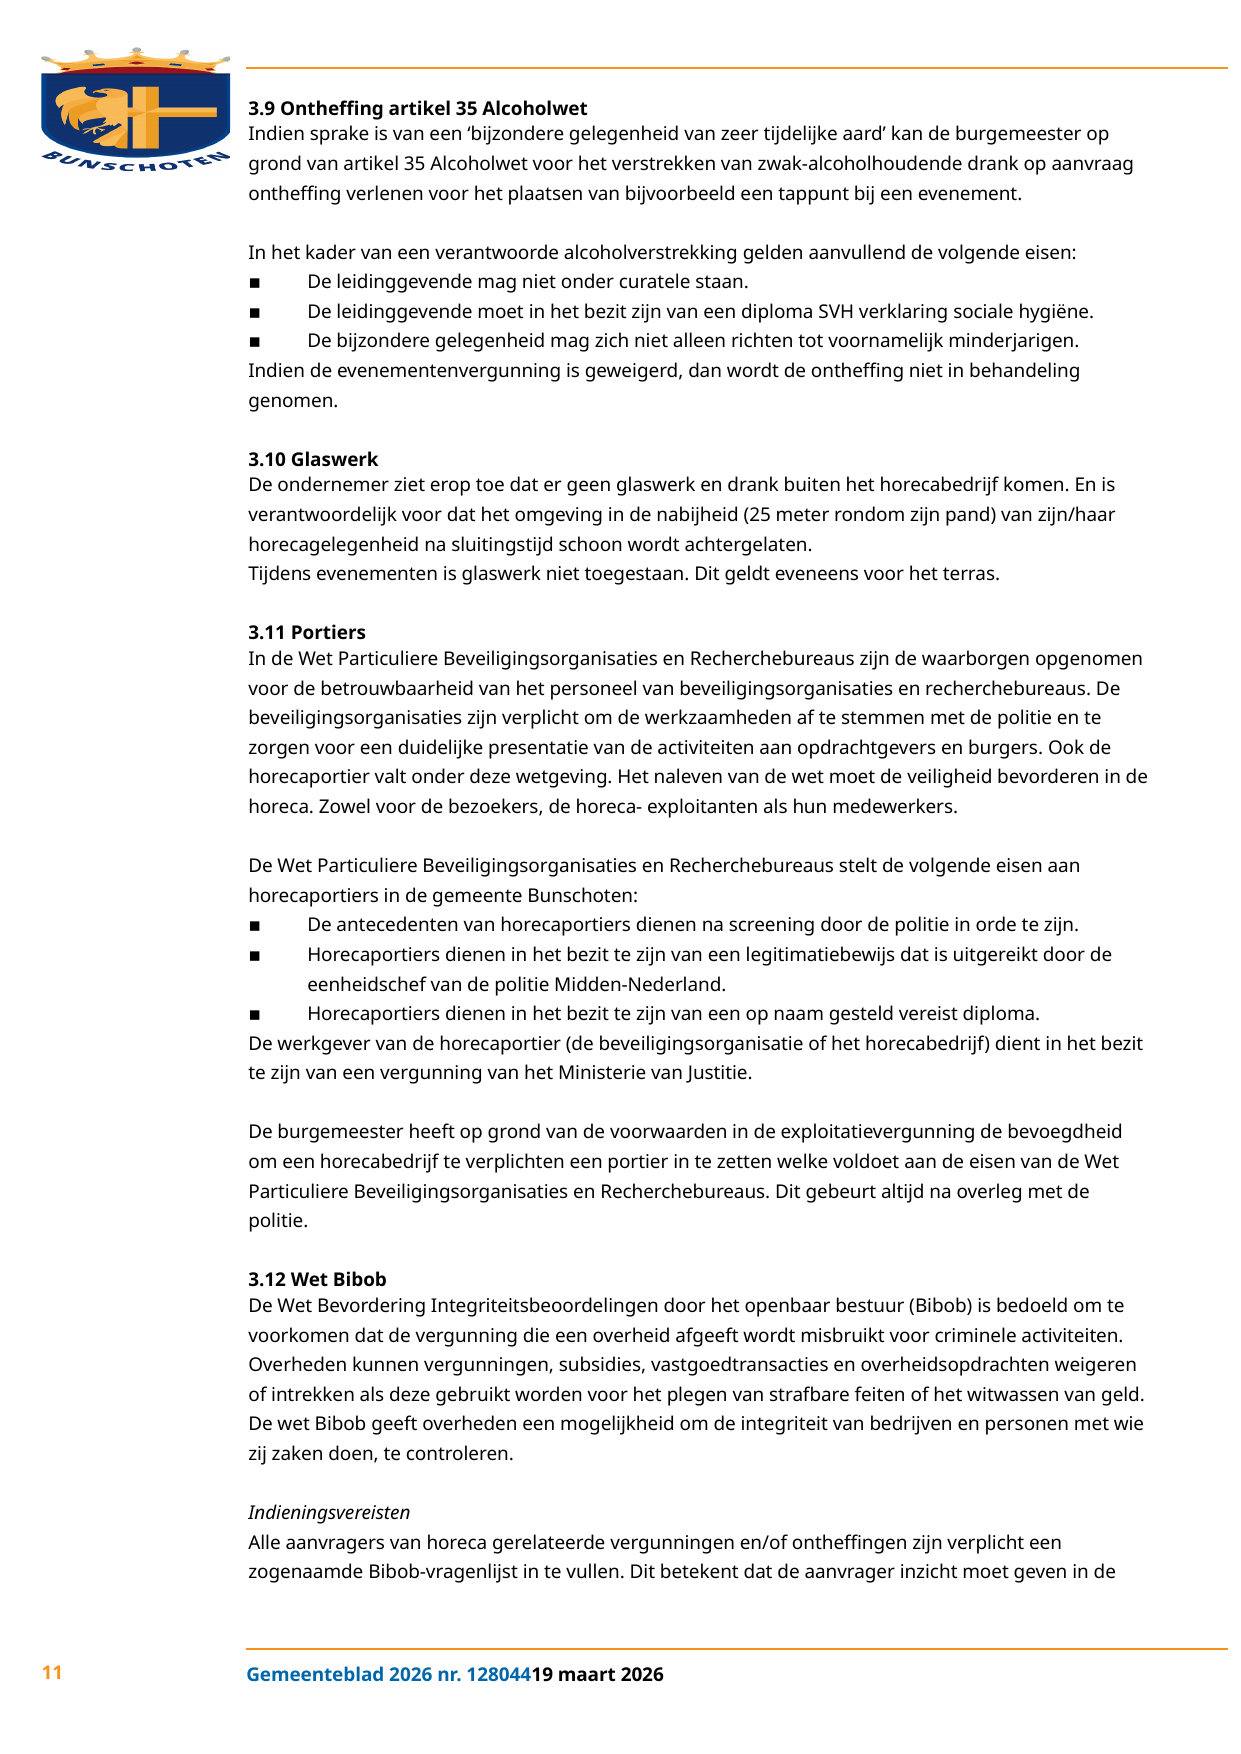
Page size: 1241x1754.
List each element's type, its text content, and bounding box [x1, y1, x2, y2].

text De werkgever van de horecaportier (de beveiligingsorganisatie of het horecabedrijf) dient in het bezit te zijn van een vergunning van het Ministerie van Justitie. [248, 1030, 1152, 1085]
picture [41, 47, 231, 172]
text Indien de evenementenvergunning is geweigerd, dan wordt de ontheffing niet in behandeling genomen. [248, 357, 1152, 412]
text Tijdens evenementen is glaswerk niet toegestaan. Dit geldt eveneens voor het terras. [248, 560, 1152, 586]
list Horecaportiers dienen in het bezit te zijn van een op naam gesteld vereist diploma. [248, 1000, 1152, 1026]
text De Wet Particuliere Beveiligingsorganisaties en Recherchebureaus stelt de volgende eisen aan horecaportiers in de gemeente Bunschoten: [248, 852, 1152, 908]
text Indien sprake is van een ‘bijzondere gelegenheid van zeer tijdelijke aard’ kan de burgemeester op grond van artikel 35 Alcoholwet voor het verstrekken van zwak-alcoholhoudende drank op aanvraag ontheffing verlenen voor het plaatsen van bijvoorbeeld een tappunt bij een evenement. [248, 121, 1152, 205]
text Indieningsvereisten [248, 1499, 1152, 1525]
text In het kader van een verantwoorde alcoholverstrekking gelden aanvullend de volgende eisen: [248, 239, 1152, 264]
text Alle aanvragers van horeca gerelateerde vergunningen en/of ontheffingen zijn verplicht een zogenaamde Bibob-vragenlijst in te vullen. Dit betekent dat de aanvrager inzicht moet geven in de [248, 1529, 1152, 1584]
list De antecedenten van horecaportiers dienen na screening door de politie in orde te zijn. [248, 912, 1152, 937]
text 3.9 Ontheffing artikel 35 Alcoholwet [248, 95, 1152, 121]
text In de Wet Particuliere Beveiligingsorganisaties en Recherchebureaus zijn de waarborgen opgenomen voor de betrouwbaarheid van het personeel van beveiligingsorganisaties en recherchebureaus. De beveiligingsorganisaties zijn verplicht om de werkzaamheden af te stemmen met de politie en te zorgen voor een duidelijke presentatie van de activiteiten aan opdrachtgevers en burgers. Ook de horecaportier valt onder deze wetgeving. Het naleven van de wet moet de veiligheid bevorderen in de horeca. Zowel voor de bezoekers, de horeca- exploitanten als hun medewerkers. [248, 645, 1152, 819]
text 3.11 Portiers [248, 619, 1152, 645]
list De bijzondere gelegenheid mag zich niet alleen richten tot voornamelijk minderjarigen. [248, 328, 1152, 353]
text De burgemeester heeft op grond van de voorwaarden in de exploitatievergunning de bevoegdheid om een horecabedrijf te verplichten een portier in te zetten welke voldoet aan de eisen van de Wet Particuliere Beveiligingsorganisaties en Recherchebureaus. Dit gebeurt altijd na overleg met de politie. [248, 1119, 1152, 1233]
text De Wet Bevordering Integriteitsbeoordelingen door het openbaar bestuur (Bibob) is bedoeld om te voorkomen dat de vergunning die een overheid afgeeft wordt misbruikt voor criminele activiteiten. Overheden kunnen vergunningen, subsidies, vastgoedtransacties en overheidsopdrachten weigeren of intrekken als deze gebruikt worden voor het plegen van strafbare feiten of het witwassen van geld. De wet Bibob geeft overheden een mogelijkheid om de integriteit van bedrijven en personen met wie zij zaken doen, te controleren. [248, 1292, 1152, 1466]
list Horecaportiers dienen in het bezit te zijn van een legitimatiebewijs dat is uitgereikt door de eenheidschef van de politie Midden-Nederland. [248, 941, 1152, 996]
list De leidinggevende moet in het bezit zijn van een diploma SVH verklaring sociale hygiëne. [248, 298, 1152, 324]
text De ondernemer ziet erop toe dat er geen glaswerk en drank buiten het horecabedrijf komen. En is verantwoordelijk voor dat het omgeving in de nabijheid (25 meter rondom zijn pand) van zijn/haar horecagelegenheid na sluitingstijd schoon wordt achtergelaten. [248, 472, 1152, 557]
text 3.10 Glaswerk [248, 446, 1152, 472]
list De leidinggevende mag niet onder curatele staan. [248, 268, 1152, 294]
text 3.12 Wet Bibob [248, 1267, 1152, 1292]
